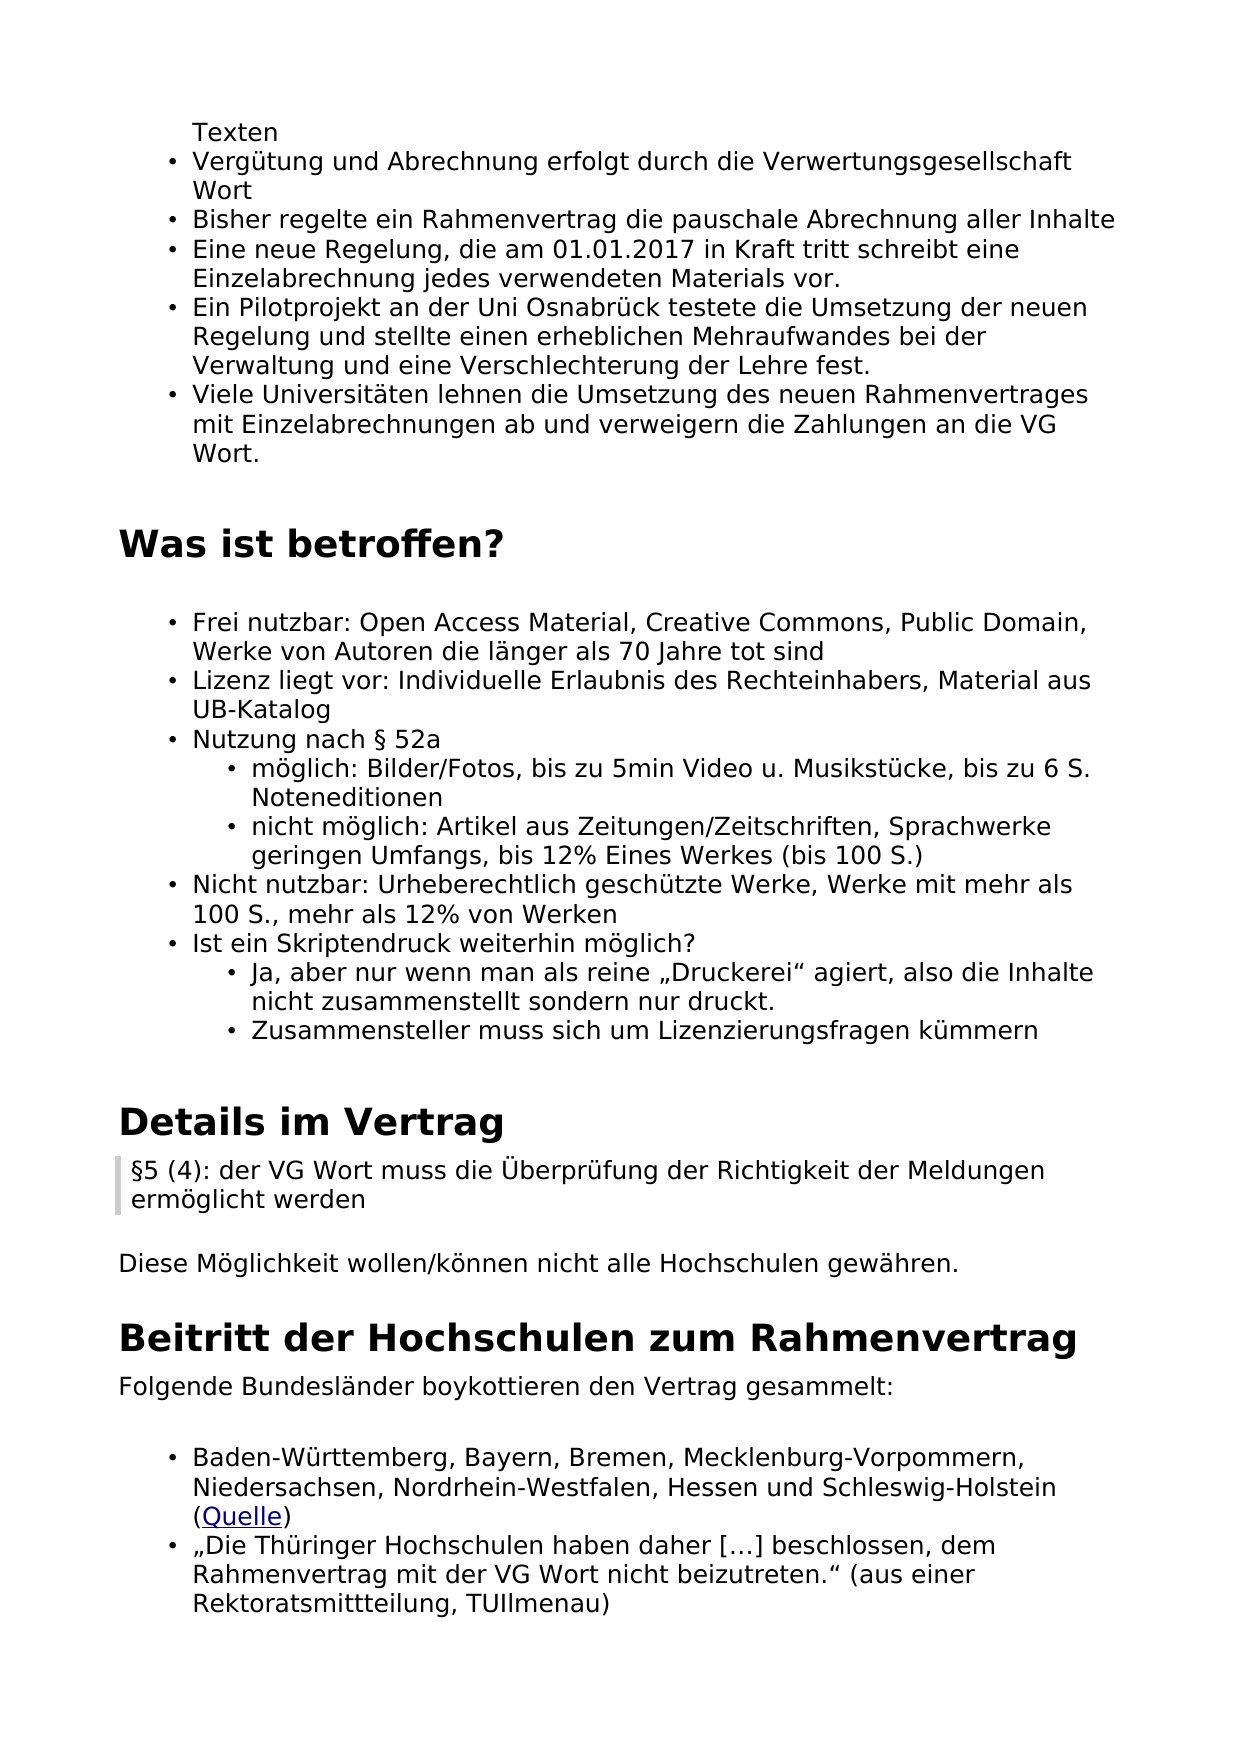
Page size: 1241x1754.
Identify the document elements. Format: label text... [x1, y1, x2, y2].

list Eine neue Regelung, die am 01.01.2017 in Kraft tritt schreibt eine Einzelabrechnung jedes verwendeten Materials vor. [177, 235, 1122, 293]
list Ja, aber nur wenn man als reine „Druckerei“ agiert, also die Inhalte nicht zusammenstellt sondern nur druckt. [236, 958, 1122, 1017]
list Baden-Württemberg, Bayern, Bremen, Mecklenburg-Vorpommern, Niedersachsen, Nordrhein-Westfalen, Hessen und Schleswig-Holstein (Quelle) [177, 1444, 1122, 1531]
text Diese Möglichkeit wollen/können nicht alle Hochschulen gewähren. [118, 1250, 1122, 1279]
list Nutzung nach § 52a [177, 725, 1122, 754]
list Bisher regelte ein Rahmenvertrag die pauschale Abrechnung aller Inhalte [177, 206, 1122, 235]
list nicht möglich: Artikel aus Zeitungen/Zeitschriften, Sprachwerke geringen Umfangs, bis 12% Eines Werkes (bis 100 S.) [236, 812, 1122, 871]
text Folgende Bundesländer boykottieren den Vertrag gesammelt: [118, 1372, 1122, 1402]
list Ist ein Skriptendruck weiterhin möglich? [177, 929, 1122, 958]
list Ein Pilotprojekt an der Uni Osnabrück testete die Umsetzung der neuen Regelung und stellte einen erheblichen Mehraufwandes bei der Verwaltung und eine Verschlechterung der Lehre fest. [177, 293, 1122, 381]
list Zusammensteller muss sich um Lizenzierungsfragen kümmern [236, 1017, 1122, 1046]
subtitle Was ist betroffen? [118, 523, 1122, 566]
list möglich: Bilder/Fotos, bis zu 5min Video u. Musikstücke, bis zu 6 S. Noteneditionen [236, 754, 1122, 812]
subtitle Details im Vertrag [118, 1100, 1122, 1144]
list Frei nutzbar: Open Access Material, Creative Commons, Public Domain, Werke von Autoren die länger als 70 Jahre tot sind [177, 608, 1122, 667]
list Lizenz liegt vor: Individuelle Erlaubnis des Rechteinhabers, Material aus UB-Katalog [177, 667, 1122, 725]
list „Die Thüringer Hochschulen haben daher […] beschlossen, dem Rahmenvertrag mit der VG Wort nicht beizutreten.“ (aus einer Rektoratsmittteilung, TUIlmenau) [177, 1531, 1122, 1619]
subtitle Beitritt der Hochschulen zum Rahmenvertrag [118, 1316, 1122, 1360]
list Viele Universitäten lehnen die Umsetzung des neuen Rahmenvertrages mit Einzelabrechnungen ab und verweigern die Zahlungen an die VG Wort. [177, 381, 1122, 468]
list Texten [177, 118, 1122, 147]
list Nicht nutzbar: Urheberechtlich geschützte Werke, Werke mit mehr als 100 S., mehr als 12% von Werken [177, 871, 1122, 929]
table_header §5 (4): der VG Wort muss die Überprüfung der Richtigkeit der Meldungen ermöglicht werden [121, 1156, 1122, 1215]
list Vergütung und Abrechnung erfolgt durch die Verwertungsgesellschaft Wort [177, 147, 1122, 206]
